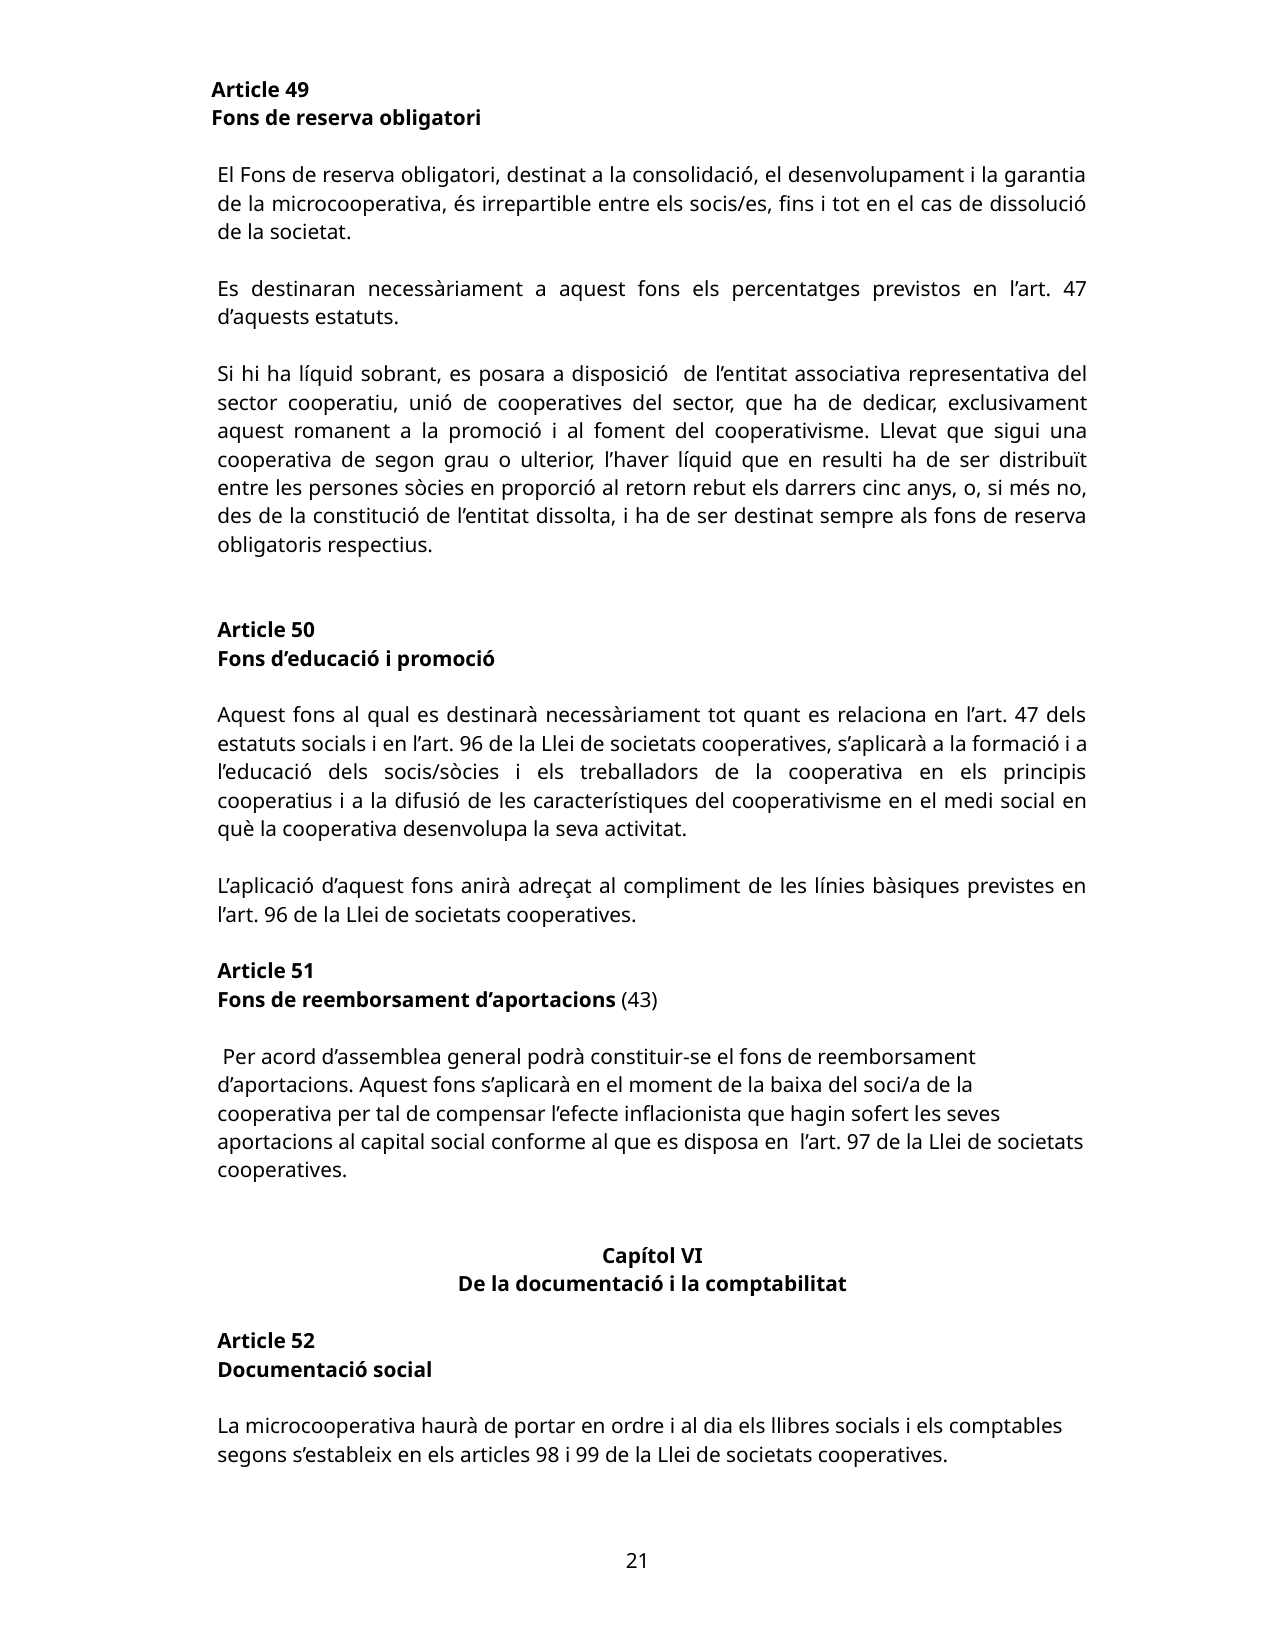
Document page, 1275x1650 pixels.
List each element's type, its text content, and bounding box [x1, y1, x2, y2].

text De la documentació i la comptabilitat [217, 1269, 1087, 1298]
text Article 49 [211, 75, 1087, 103]
text La microcooperativa haurà de portar en ordre i al dia els llibres socials i els comptables segons s’estableix en els articles 98 i 99 de la Llei de societats cooperatives. [217, 1412, 1087, 1468]
text L’aplicació d’aquest fons anirà adreçat al compliment de les línies bàsiques previstes en l’art. 96 de la Llei de societats cooperatives. [217, 871, 1088, 928]
text Article 51 [217, 957, 1087, 985]
text Es destinaran necessàriament a aquest fons els percentatges previstos en l’art. 47 d’aquests estatuts. [217, 274, 1088, 331]
text Aquest fons al qual es destinarà necessàriament tot quant es relaciona en l’art. 47 dels estatuts socials i en l’art. 96 de la Llei de societats cooperatives, s’aplicarà a la formació i a l’educació dels socis/sòcies i els treballadors de la cooperativa en els principis cooperatius i a la difusió de les característiques del cooperativisme en el medi social en què la cooperativa desenvolupa la seva activitat. [217, 701, 1088, 843]
text Fons d’educació i promoció [217, 644, 1087, 672]
text Article 50 [217, 615, 1087, 644]
text Documentació social [217, 1355, 1087, 1383]
text Fons de reserva obligatori [211, 103, 1087, 132]
text Article 52 [217, 1326, 1087, 1355]
text El Fons de reserva obligatori, destinat a la consolidació, el desenvolupament i la garantia de la microcooperativa, és irrepartible entre els socis/es, fins i tot en el cas de dissolució de la societat. [217, 160, 1088, 246]
text Fons de reemborsament d’aportacions (43) [217, 985, 1087, 1013]
text Per acord d’assemblea general podrà constituir-se el fons de reemborsament d’aportacions. Aquest fons s’aplicarà en el moment de la baixa del soci/a de la cooperativa per tal de compensar l’efecte inflacionista que hagin sofert les seves aportacions al capital social conforme al que es disposa en l’art. 97 de la Llei de societats cooperatives. [217, 1042, 1087, 1184]
subtitle Capítol VI [217, 1241, 1087, 1269]
text Si hi ha líquid sobrant, es posara a disposició de l’entitat associativa representativa del sector cooperatiu, unió de cooperatives del sector, que ha de dedicar, exclusivament aquest romanent a la promoció i al foment del cooperativisme. Llevat que sigui una cooperativa de segon grau o ulterior, l’haver líquid que en resulti ha de ser distribuït entre les persones sòcies en proporció al retorn rebut els darrers cinc anys, o, si més no, des de la constitució de l’entitat dissolta, i ha de ser destinat sempre als fons de reserva obligatoris respectius. [217, 359, 1088, 558]
